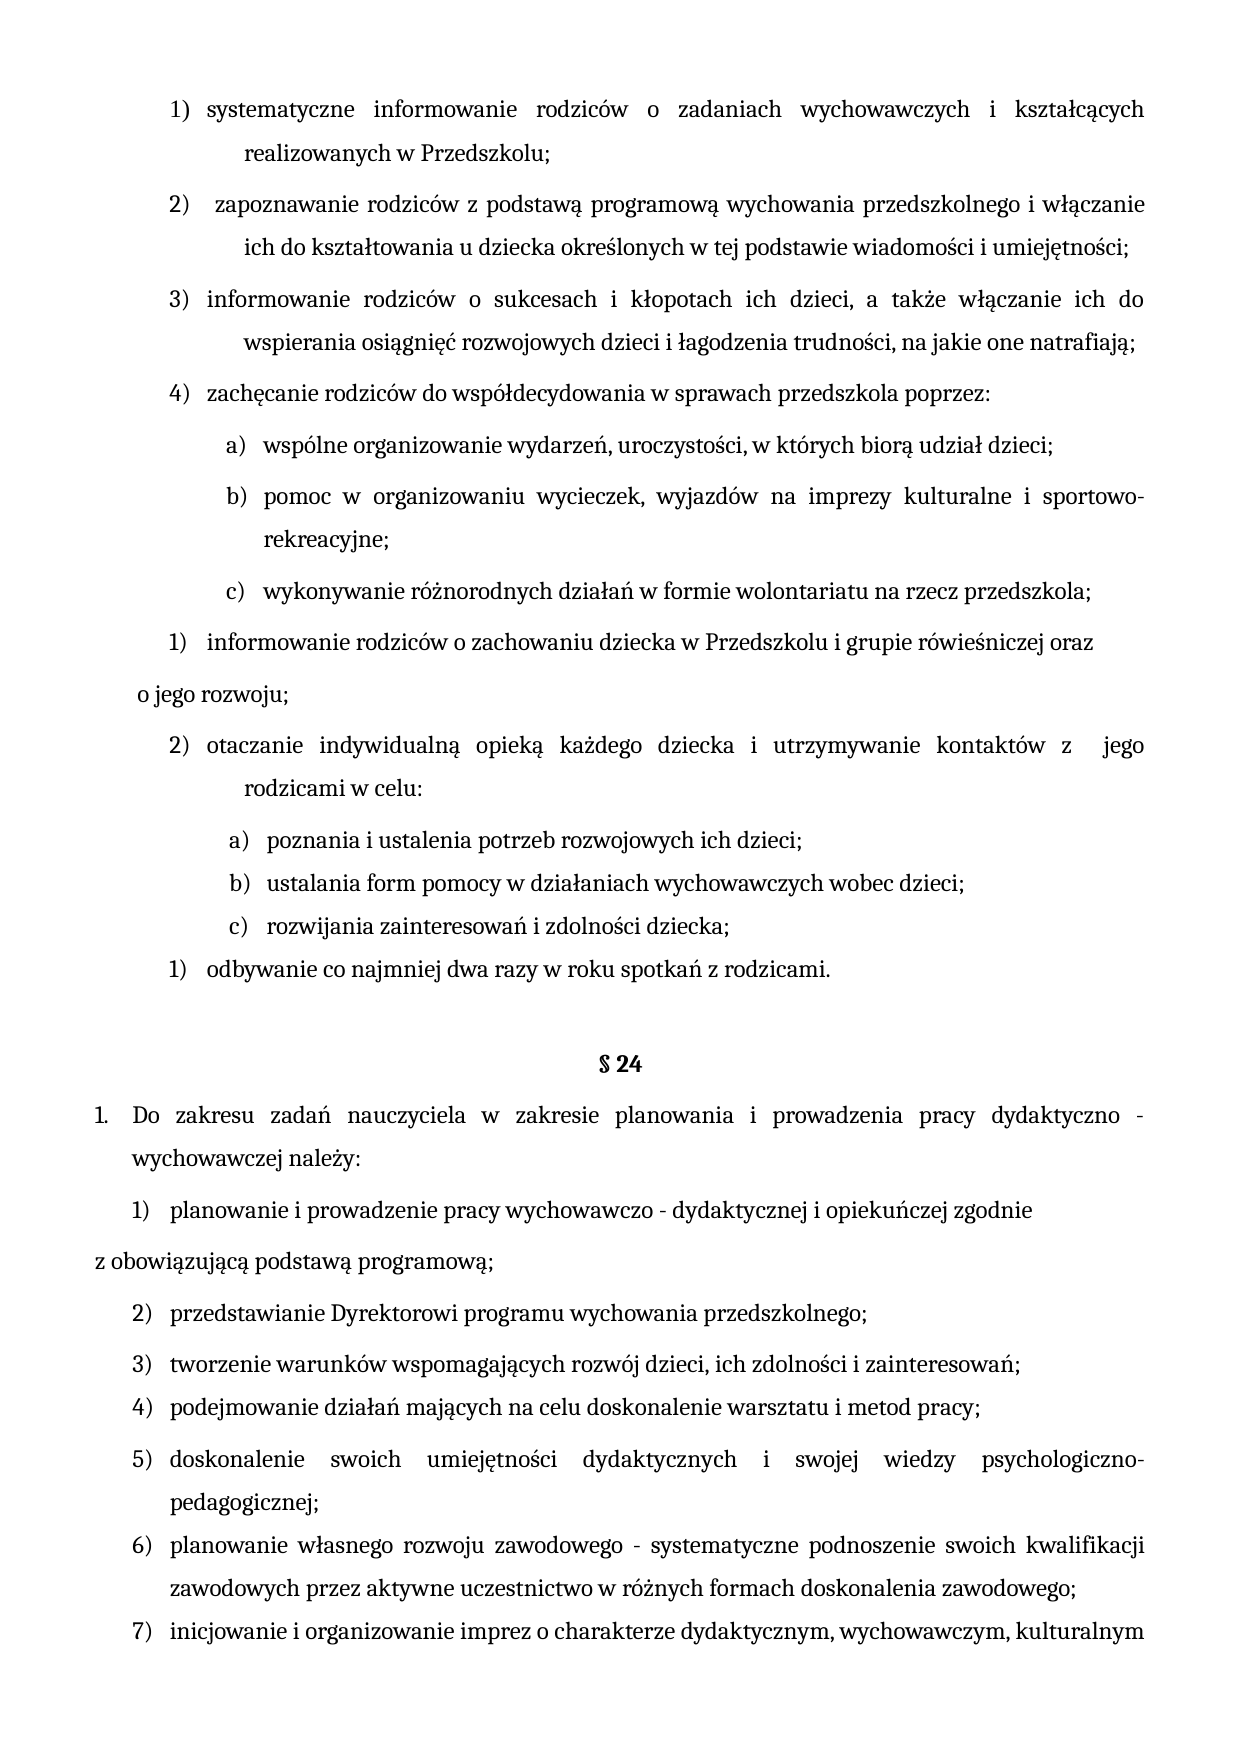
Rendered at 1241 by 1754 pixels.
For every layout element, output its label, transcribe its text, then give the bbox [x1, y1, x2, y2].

list otaczanie indywidualną opieką każdego dziecka i utrzymywanie kontaktów z jego rodzicami w celu: [169, 731, 1146, 803]
list zapoznawanie rodziców z podstawą programową wychowania przedszkolnego i włączanie ich do kształtowania u dziecka określonych w tej podstawie wiadomości i umiejętności; [169, 190, 1146, 262]
text z obowiązującą podstawą programową; [94, 1247, 1146, 1276]
list zachęcanie rodziców do współdecydowania w sprawach przedszkola poprzez: [169, 379, 1146, 408]
list pomoc w organizowaniu wycieczek, wyjazdów na imprezy kulturalne i sportowo-rekreacyjne; [226, 482, 1146, 554]
list wspólne organizowanie wydarzeń, uroczystości, w których biorą udział dzieci; [226, 431, 1146, 459]
text § 24 [94, 1049, 1146, 1078]
list tworzenie warunków wspomagających rozwój dzieci, ich zdolności i zainteresowań; [132, 1350, 1146, 1379]
list planowanie własnego rozwoju zawodowego - systematyczne podnoszenie swoich kwalifikacji zawodowych przez aktywne uczestnictwo w różnych formach doskonalenia zawodowego; [132, 1531, 1146, 1603]
list informowanie rodziców o sukcesach i kłopotach ich dzieci, a także włączanie ich do wspierania osiągnięć rozwojowych dzieci i łagodzenia trudności, na jakie one natrafiają; [169, 284, 1146, 356]
list planowanie i prowadzenie pracy wychowawczo - dydaktycznej i opiekuńczej zgodnie [132, 1196, 1146, 1224]
list Do zakresu zadań nauczyciela w zakresie planowania i prowadzenia pracy dydaktyczno - wychowawczej należy: [94, 1101, 1146, 1173]
list ustalania form pomocy w działaniach wychowawczych wobec dzieci; [229, 869, 1146, 897]
list przedstawianie Dyrektorowi programu wychowania przedszkolnego; [132, 1298, 1146, 1327]
list systematyczne informowanie rodziców o zadaniach wychowawczych i kształcących realizowanych w Przedszkolu; [169, 94, 1146, 167]
list podejmowanie działań mających na celu doskonalenie warsztatu i metod pracy; [132, 1393, 1146, 1422]
list informowanie rodziców o zachowaniu dziecka w Przedszkolu i grupie rówieśniczej oraz [169, 628, 1146, 657]
text o jego rozwoju; [132, 679, 1146, 708]
list rozwijania zainteresowań i zdolności dziecka; [229, 912, 1146, 941]
list poznania i ustalenia potrzeb rozwojowych ich dzieci; [229, 826, 1146, 854]
list inicjowanie i organizowanie imprez o charakterze dydaktycznym, wychowawczym, kulturalnym [132, 1617, 1146, 1646]
list doskonalenie swoich umiejętności dydaktycznych i swojej wiedzy psychologiczno-pedagogicznej; [132, 1444, 1146, 1516]
list wykonywanie różnorodnych działań w formie wolontariatu na rzecz przedszkola; [226, 577, 1146, 605]
list odbywanie co najmniej dwa razy w roku spotkań z rodzicami. [169, 955, 1146, 984]
